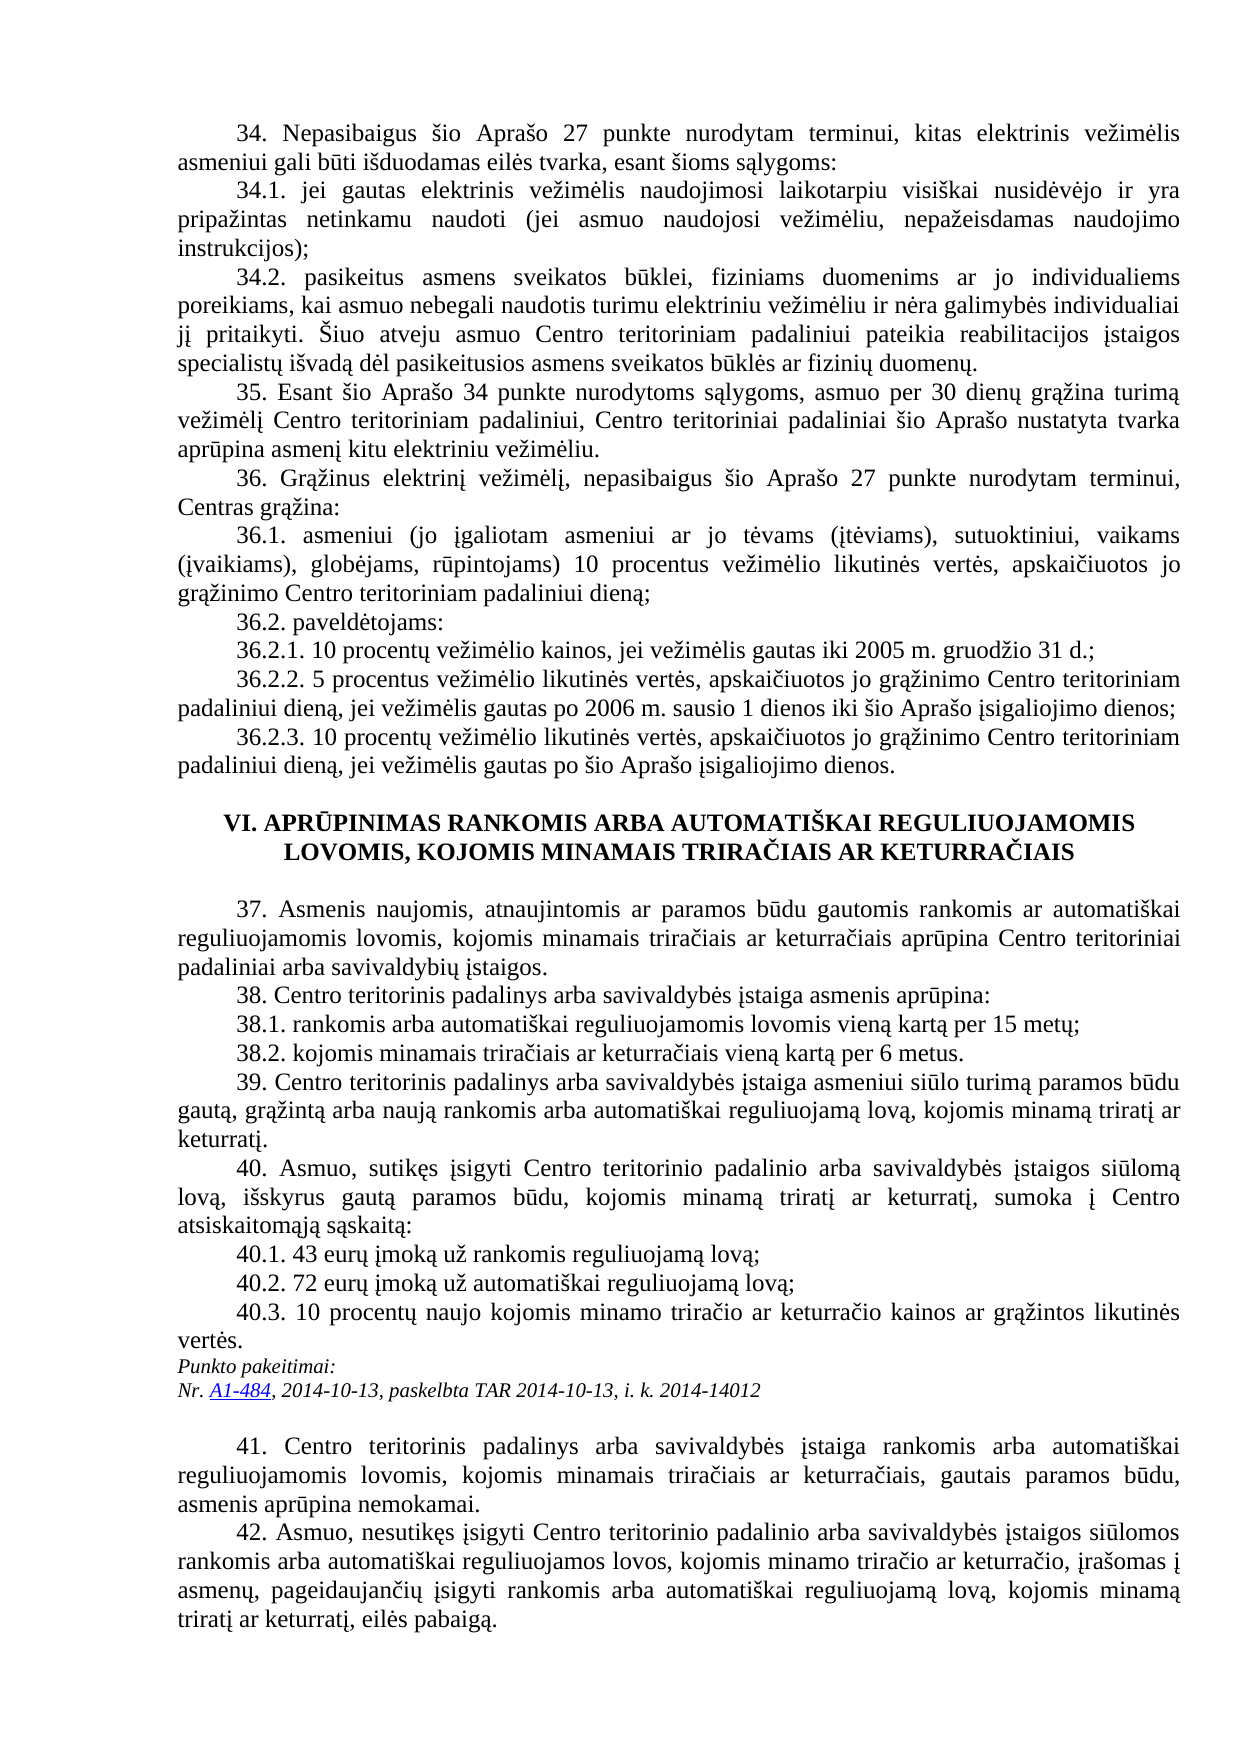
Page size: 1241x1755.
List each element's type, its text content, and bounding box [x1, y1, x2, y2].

text Nr. A1-484, 2014-10-13, paskelbta TAR 2014-10-13, i. k. 2014-14012 [177, 1378, 1181, 1402]
text 34.1. jei gautas elektrinis vežimėlis naudojimosi laikotarpiu visiškai nusidėvėjo ir yra pripažintas netinkamu naudoti (jei asmuo naudojosi vežimėliu, nepažeisdamas naudojimo instrukcijos); [177, 176, 1181, 262]
text 34.2. pasikeitus asmens sveikatos būklei, fiziniams duomenims ar jo individualiems poreikiams, kai asmuo nebegali naudotis turimu elektriniu vežimėliu ir nėra galimybės individualiai jį pritaikyti. Šiuo atveju asmuo Centro teritoriniam padaliniui pateikia reabilitacijos įstaigos specialistų išvadą dėl pasikeitusios asmens sveikatos būklės ar fizinių duomenų. [177, 262, 1181, 377]
text 36.2.1. 10 procentų vežimėlio kainos, jei vežimėlis gautas iki 2005 m. gruodžio 31 d.; [177, 636, 1181, 664]
text 40.3. 10 procentų naujo kojomis minamo triračio ar keturračio kainos ar grąžintos likutinės vertės. [177, 1297, 1181, 1354]
text 36.2. paveldėtojams: [177, 607, 1181, 636]
text 40.1. 43 eurų įmoką už rankomis reguliuojamą lovą; [177, 1239, 1181, 1268]
text 36.2.3. 10 procentų vežimėlio likutinės vertės, apskaičiuotos jo grąžinimo Centro teritoriniam padaliniui dieną, jei vežimėlis gautas po šio Aprašo įsigaliojimo dienos. [177, 722, 1181, 779]
text 38. Centro teritorinis padalinys arba savivaldybės įstaiga asmenis aprūpina: [177, 981, 1181, 1009]
text 36.2.2. 5 procentus vežimėlio likutinės vertės, apskaičiuotos jo grąžinimo Centro teritoriniam padaliniui dieną, jei vežimėlis gautas po 2006 m. sausio 1 dienos iki šio Aprašo įsigaliojimo dienos; [177, 664, 1181, 722]
text 42. Asmuo, nesutikęs įsigyti Centro teritorinio padalinio arba savivaldybės įstaigos siūlomos rankomis arba automatiškai reguliuojamos lovos, kojomis minamo triračio ar keturračio, įrašomas į asmenų, pageidaujančių įsigyti rankomis arba automatiškai reguliuojamą lovą, kojomis minamą triratį ar keturratį, eilės pabaigą. [177, 1517, 1181, 1632]
text Punkto pakeitimai: [177, 1354, 1181, 1378]
text 40.2. 72 eurų įmoką už automatiškai reguliuojamą lovą; [177, 1268, 1181, 1297]
text 36. Grąžinus elektrinį vežimėlį, nepasibaigus šio Aprašo 27 punkte nurodytam terminui, Centras grąžina: [177, 463, 1181, 521]
text 41. Centro teritorinis padalinys arba savivaldybės įstaiga rankomis arba automatiškai reguliuojamomis lovomis, kojomis minamais triračiais ar keturračiais, gautais paramos būdu, asmenis aprūpina nemokamai. [177, 1431, 1181, 1517]
text 34. Nepasibaigus šio Aprašo 27 punkte nurodytam terminui, kitas elektrinis vežimėlis asmeniui gali būti išduodamas eilės tvarka, esant šioms sąlygoms: [177, 118, 1181, 176]
text 38.2. kojomis minamais triračiais ar keturračiais vieną kartą per 6 metus. [177, 1038, 1181, 1067]
text VI. APRŪPINIMAS RANKOMIS ARBA AUTOMATIŠKAI REGULIUOJAMOMIS LOVOMIS, KOJOMIS MINAMAIS TRIRAČIAIS AR KETURRAČIAIS [177, 808, 1181, 866]
text 36.1. asmeniui (jo įgaliotam asmeniui ar jo tėvams (įtėviams), sutuoktiniui, vaikams (įvaikiams), globėjams, rūpintojams) 10 procentus vežimėlio likutinės vertės, apskaičiuotos jo grąžinimo Centro teritoriniam padaliniui dieną; [177, 521, 1181, 607]
text 38.1. rankomis arba automatiškai reguliuojamomis lovomis vieną kartą per 15 metų; [177, 1009, 1181, 1038]
text 35. Esant šio Aprašo 34 punkte nurodytoms sąlygoms, asmuo per 30 dienų grąžina turimą vežimėlį Centro teritoriniam padaliniui, Centro teritoriniai padaliniai šio Aprašo nustatyta tvarka aprūpina asmenį kitu elektriniu vežimėliu. [177, 377, 1181, 463]
text 40. Asmuo, sutikęs įsigyti Centro teritorinio padalinio arba savivaldybės įstaigos siūlomą lovą, išskyrus gautą paramos būdu, kojomis minamą triratį ar keturratį, sumoka į Centro atsiskaitomąją sąskaitą: [177, 1153, 1181, 1239]
text 39. Centro teritorinis padalinys arba savivaldybės įstaiga asmeniui siūlo turimą paramos būdu gautą, grąžintą arba naują rankomis arba automatiškai reguliuojamą lovą, kojomis minamą triratį ar keturratį. [177, 1067, 1181, 1153]
text 37. Asmenis naujomis, atnaujintomis ar paramos būdu gautomis rankomis ar automatiškai reguliuojamomis lovomis, kojomis minamais triračiais ar keturračiais aprūpina Centro teritoriniai padaliniai arba savivaldybių įstaigos. [177, 894, 1181, 981]
